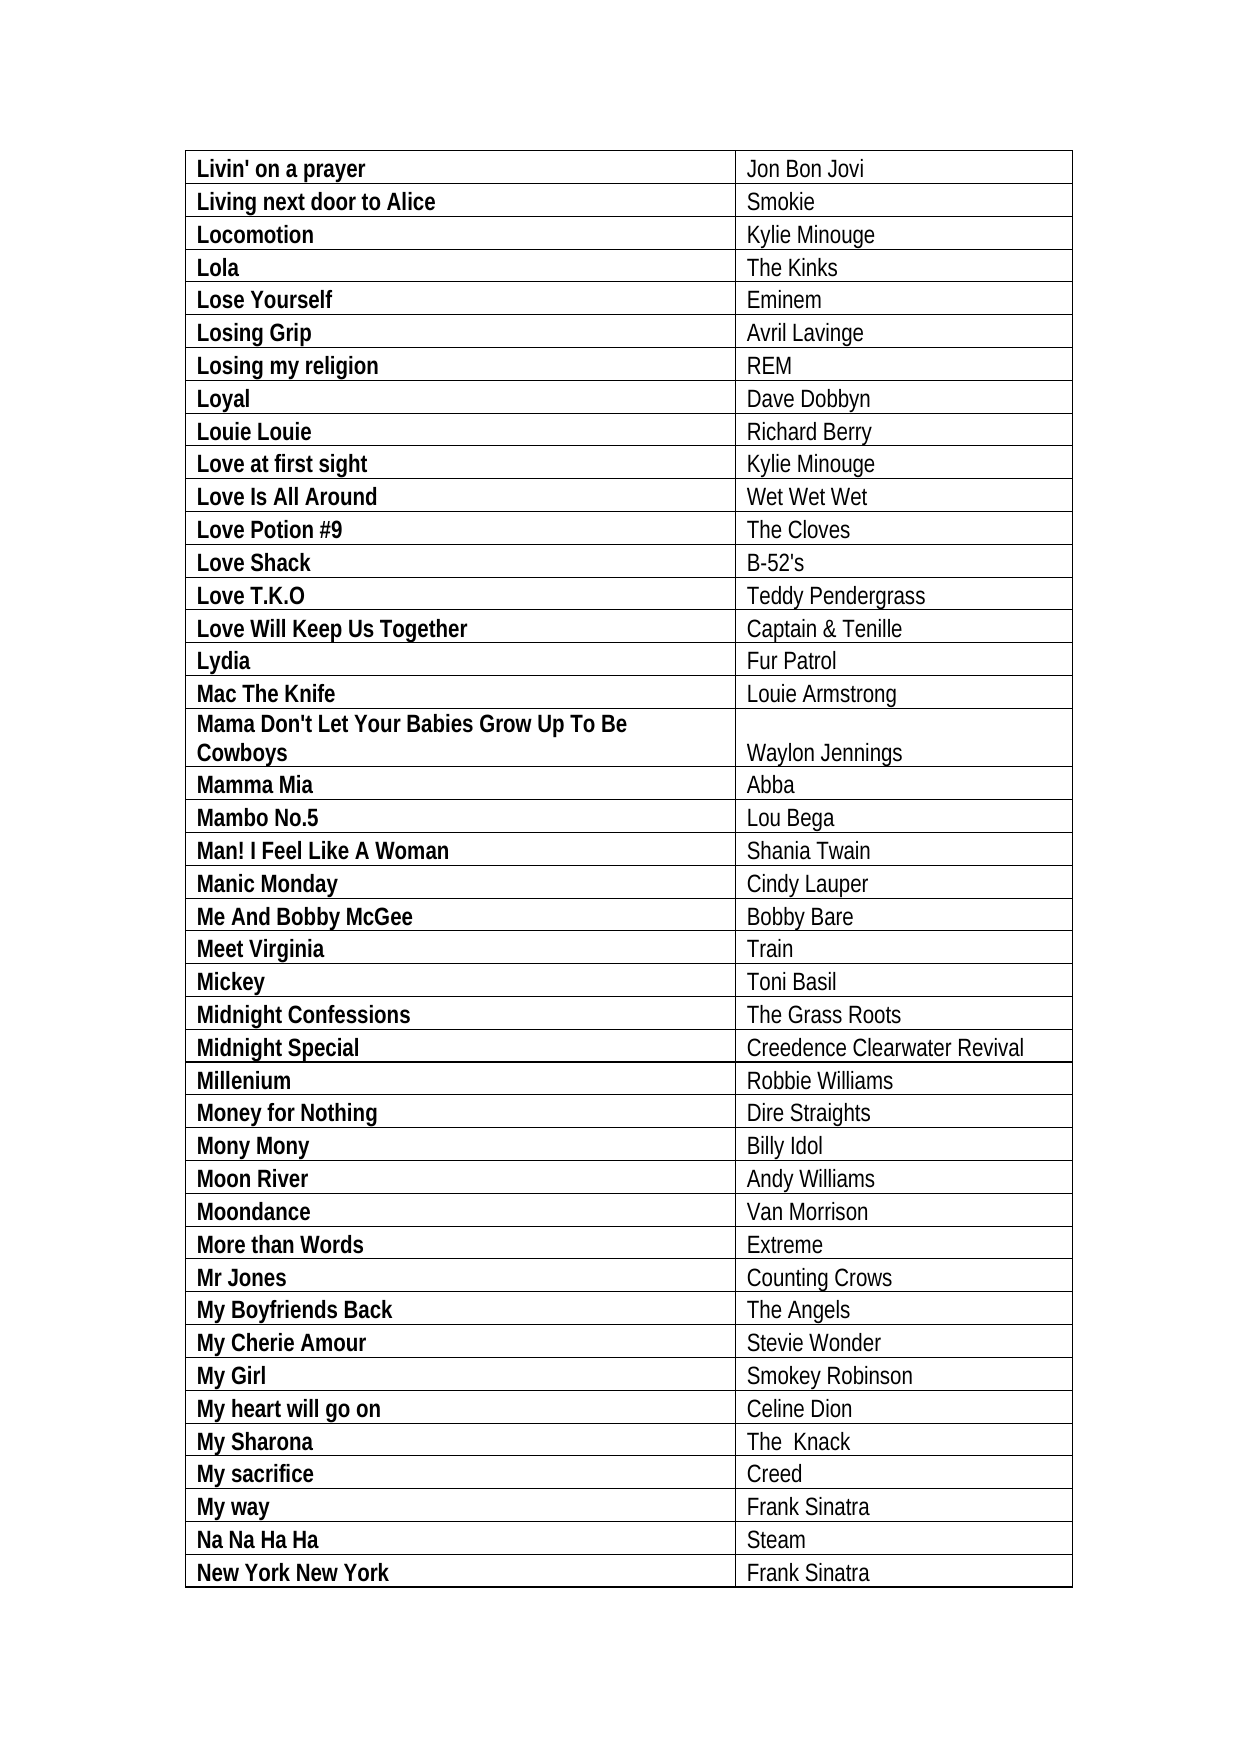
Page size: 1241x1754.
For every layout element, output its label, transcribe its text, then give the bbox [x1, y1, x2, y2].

table_cell Moon River [186, 1161, 735, 1193]
table_cell Me And Bobby McGee [186, 899, 735, 930]
table_cell Creedence Clearwater Revival [736, 1030, 1072, 1061]
table_cell Wet Wet Wet [736, 479, 1072, 511]
table_cell Frank Sinatra [736, 1555, 1072, 1586]
table_cell [1073, 1226, 1240, 1258]
table_cell [1073, 1324, 1240, 1357]
table_cell [1073, 865, 1240, 897]
table_cell [1073, 675, 1240, 708]
table_cell Lola [186, 250, 735, 281]
table_cell Counting Crows [736, 1259, 1072, 1291]
table_cell Mambo No.5 [186, 800, 735, 832]
table_cell [1073, 1488, 1240, 1521]
table_cell Losing my religion [186, 348, 735, 380]
table_cell [1073, 996, 1240, 1029]
table_cell Mama Don't Let Your Babies Grow Up To Be Cowboys [186, 709, 735, 766]
table_cell [1073, 1127, 1240, 1160]
table_cell Frank Sinatra [736, 1489, 1072, 1521]
table_cell [1073, 1521, 1240, 1554]
table_cell Eminem [736, 282, 1072, 314]
table_cell Locomotion [186, 217, 735, 248]
table_cell Jon Bon Jovi [736, 151, 1072, 183]
table_cell [1073, 216, 1240, 248]
table_cell Loyal [186, 381, 735, 412]
table_cell Lou Bega [736, 800, 1072, 832]
table_cell My way [186, 1489, 735, 1521]
table_cell Love Shack [186, 545, 735, 577]
table_cell Mickey [186, 964, 735, 996]
table_cell Fur Patrol [736, 643, 1072, 675]
table_cell [1073, 930, 1240, 963]
table_cell The Kinks [736, 250, 1072, 281]
table_cell [1073, 413, 1240, 445]
table_cell Shania Twain [736, 833, 1072, 864]
table_cell [1073, 183, 1240, 216]
table_cell More than Words [186, 1227, 735, 1258]
table_cell Stevie Wonder [736, 1325, 1072, 1357]
table_cell Mamma Mia [186, 767, 735, 799]
table_cell Meet Virginia [186, 931, 735, 963]
table_cell Love Is All Around [186, 479, 735, 511]
table_cell My Girl [186, 1358, 735, 1389]
table_cell The Knack [736, 1424, 1072, 1455]
table_cell [1073, 1193, 1240, 1226]
table_cell Extreme [736, 1227, 1072, 1258]
table_cell [1073, 898, 1240, 930]
table_cell Man! I Feel Like A Woman [186, 833, 735, 864]
table_cell [1073, 1357, 1240, 1389]
table_cell B-52's [736, 545, 1072, 577]
table_cell REM [736, 348, 1072, 380]
table_cell Cindy Lauper [736, 866, 1072, 897]
table_cell Dave Dobbyn [736, 381, 1072, 412]
table_cell Living next door to Alice [186, 184, 735, 216]
table_cell [1073, 577, 1240, 609]
table_cell Smokey Robinson [736, 1358, 1072, 1389]
table_cell Money for Nothing [186, 1095, 735, 1127]
table_cell My Cherie Amour [186, 1325, 735, 1357]
table_cell My sacrifice [186, 1456, 735, 1488]
table_cell Lydia [186, 643, 735, 675]
table_cell Midnight Special [186, 1030, 735, 1061]
table_cell [1073, 1554, 1240, 1586]
table_cell [1073, 799, 1240, 832]
table_cell [1073, 1029, 1240, 1061]
table_cell [1073, 1094, 1240, 1127]
table_cell [1073, 708, 1240, 766]
table_cell Kylie Minouge [736, 217, 1072, 248]
table_cell Van Morrison [736, 1194, 1072, 1226]
table_cell [1073, 1258, 1240, 1291]
table_cell Teddy Pendergrass [736, 578, 1072, 609]
table_cell Love Potion #9 [186, 512, 735, 544]
table_cell Midnight Confessions [186, 997, 735, 1029]
table_cell Millenium [186, 1063, 735, 1094]
table_cell [1073, 544, 1240, 577]
table_cell Louie Louie [186, 414, 735, 445]
table_cell Smokie [736, 184, 1072, 216]
table_cell New York New York [186, 1555, 735, 1586]
table_cell The Grass Roots [736, 997, 1072, 1029]
table_cell [1073, 511, 1240, 544]
table_cell My heart will go on [186, 1391, 735, 1422]
table_cell [1073, 832, 1240, 864]
table_cell [1073, 281, 1240, 314]
table_cell Bobby Bare [736, 899, 1072, 930]
table_cell [1073, 478, 1240, 511]
table_cell Mony Mony [186, 1128, 735, 1160]
table_cell Richard Berry [736, 414, 1072, 445]
table_cell Na Na Ha Ha [186, 1522, 735, 1554]
table_cell Moondance [186, 1194, 735, 1226]
table_cell [1073, 249, 1240, 281]
table_cell [1073, 1390, 1240, 1422]
table_cell Love T.K.O [186, 578, 735, 609]
table_cell [1073, 1423, 1240, 1455]
table_cell [1073, 1160, 1240, 1193]
table_cell [1073, 766, 1240, 799]
table_cell Love at first sight [186, 446, 735, 478]
table_cell Lose Yourself [186, 282, 735, 314]
table_cell [1073, 380, 1240, 412]
table_cell Kylie Minouge [736, 446, 1072, 478]
table_cell Abba [736, 767, 1072, 799]
table_cell [1073, 445, 1240, 478]
table_cell Mr Jones [186, 1259, 735, 1291]
table_cell [1073, 150, 1240, 183]
table_cell Robbie Williams [736, 1063, 1072, 1094]
table_cell [1073, 347, 1240, 380]
table_cell Captain & Tenille [736, 610, 1072, 642]
table_cell Love Will Keep Us Together [186, 610, 735, 642]
table_cell Train [736, 931, 1072, 963]
table_cell Toni Basil [736, 964, 1072, 996]
table_cell Billy Idol [736, 1128, 1072, 1160]
table_cell Waylon Jennings [736, 709, 1072, 766]
table_cell [1073, 963, 1240, 996]
table_cell Steam [736, 1522, 1072, 1554]
table_cell Losing Grip [186, 315, 735, 347]
table_cell My Boyfriends Back [186, 1292, 735, 1324]
table_cell [1073, 1455, 1240, 1488]
table_cell Dire Straights [736, 1095, 1072, 1127]
table_cell The Angels [736, 1292, 1072, 1324]
table_cell [1073, 642, 1240, 675]
table_cell Mac The Knife [186, 676, 735, 708]
table_cell [1073, 314, 1240, 347]
table_cell [1073, 609, 1240, 642]
table_cell My Sharona [186, 1424, 735, 1455]
table_cell Creed [736, 1456, 1072, 1488]
table_cell Louie Armstrong [736, 676, 1072, 708]
table_cell Avril Lavinge [736, 315, 1072, 347]
table_cell Livin' on a prayer [186, 151, 735, 183]
table_cell Manic Monday [186, 866, 735, 897]
table_cell The Cloves [736, 512, 1072, 544]
table_cell Andy Williams [736, 1161, 1072, 1193]
table_cell [1073, 1291, 1240, 1324]
table_cell Celine Dion [736, 1391, 1072, 1422]
table_cell [1073, 1061, 1240, 1094]
